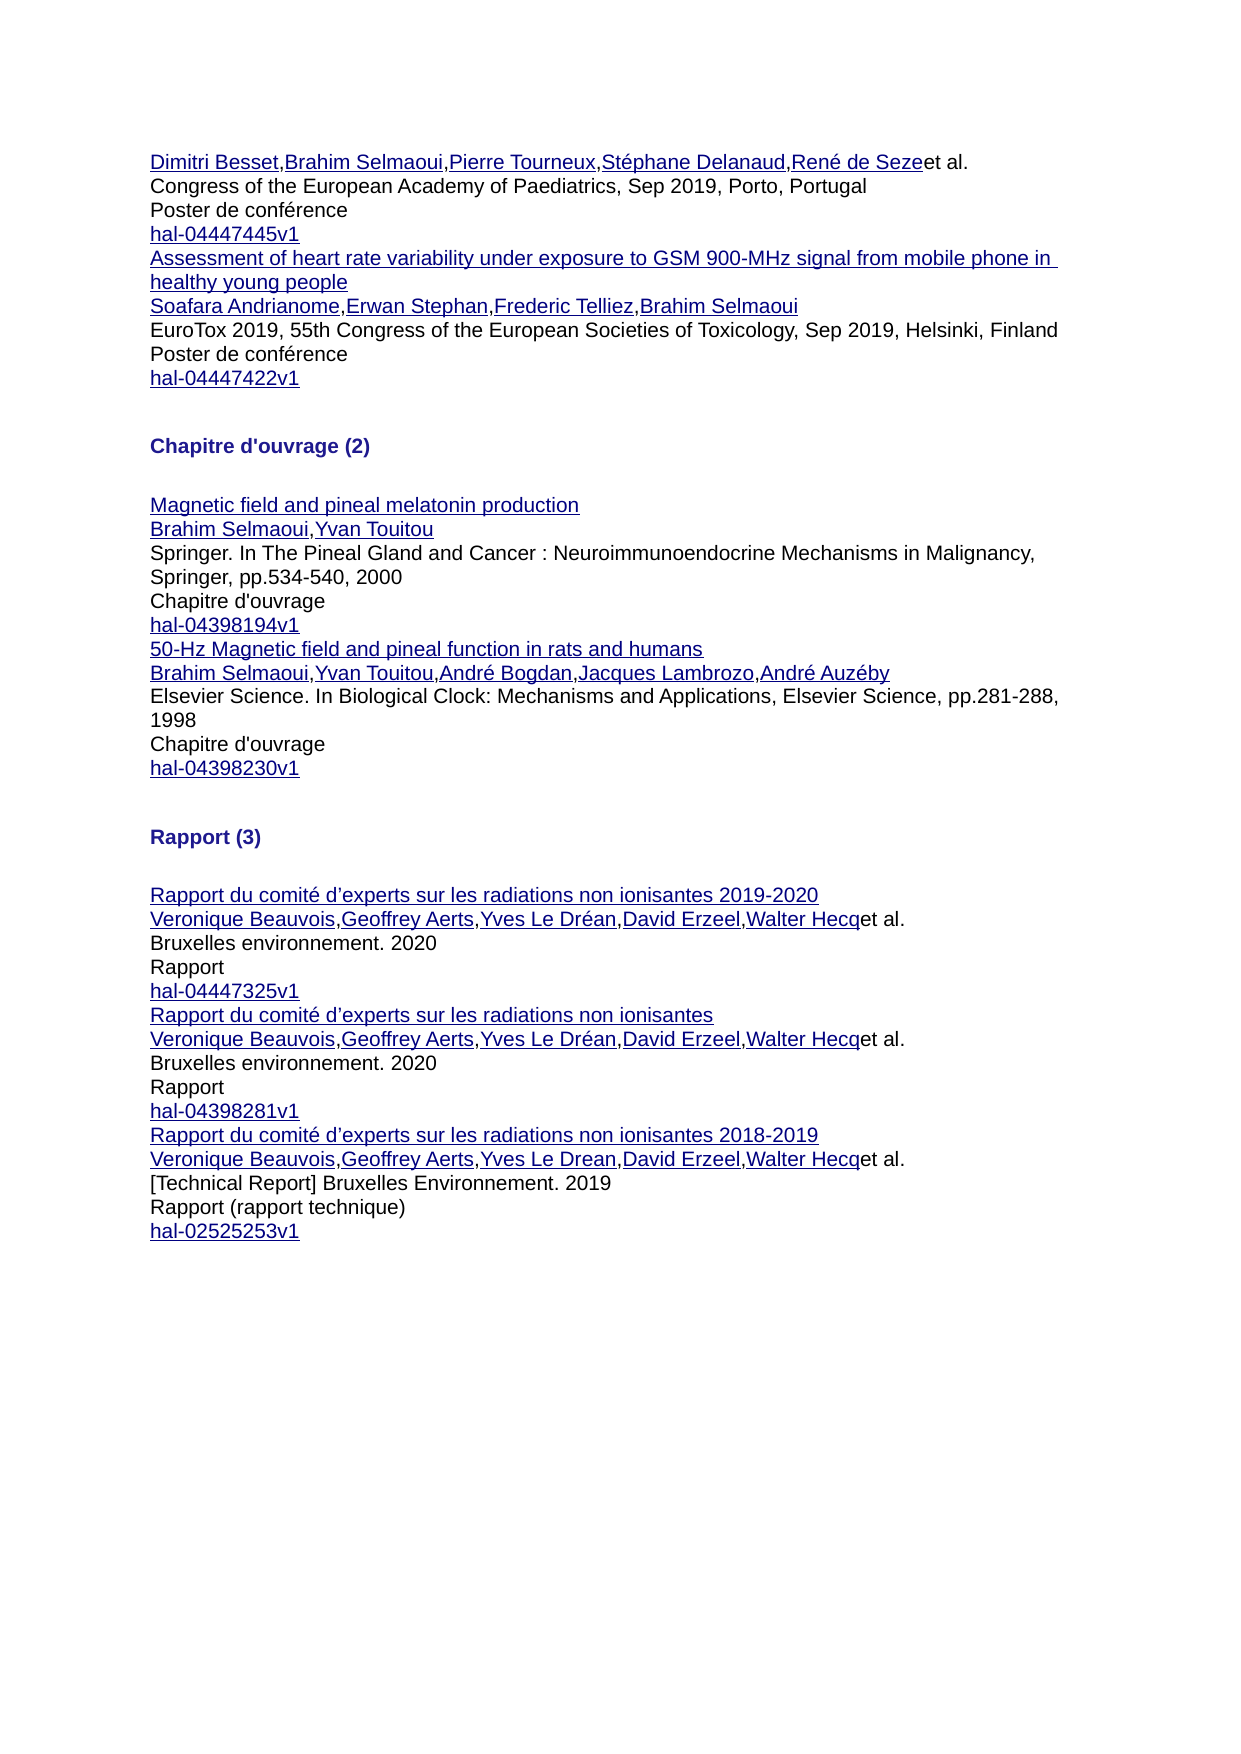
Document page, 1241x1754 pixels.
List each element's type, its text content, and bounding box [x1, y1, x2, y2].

table_header Rapport du comité d’experts sur les radiations non ionisantes 2019-2020 Veronique Beauvois,Geoffrey Aerts,Yves Le Dréan,David Erzeel,Walter Hecqet al. Bruxelles environnement. 2020 Rapport hal-04447325v1 [150, 883, 1090, 1003]
table_cell Assessment of heart rate variability under exposure to GSM 900-MHz signal from mobile phone in healthy young people Soafara Andrianome,Erwan Stephan,Frederic Telliez,Brahim Selmaoui EuroTox 2019, 55th Congress of the European Societies of Toxicology, Sep 2019, Helsinki, Finland Poster de conférence hal-04447422v1 [150, 246, 1090, 389]
table_cell Rapport du comité d’experts sur les radiations non ionisantes 2018-2019 Veronique Beauvois,Geoffrey Aerts,Yves Le Drean,David Erzeel,Walter Hecqet al. [Technical Report] Bruxelles Environnement. 2019 Rapport (rapport technique) hal-02525253v1 [150, 1123, 1090, 1243]
subtitle Chapitre d'ouvrage (2) [150, 434, 1090, 458]
table_header Magnetic field and pineal melatonin production Brahim Selmaoui,Yvan Touitou Springer. In The Pineal Gland and Cancer : Neuroimmunoendocrine Mechanisms in Malignancy, Springer, pp.534-540, 2000 Chapitre d'ouvrage hal-04398194v1 [150, 493, 1090, 636]
subtitle Rapport (3) [150, 825, 1090, 849]
table_cell Dimitri Besset,Brahim Selmaoui,Pierre Tourneux,Stéphane Delanaud,René de Sezeet al. Congress of the European Academy of Paediatrics, Sep 2019, Porto, Portugal Poster de conférence hal-04447445v1 [150, 150, 1090, 246]
table_cell Rapport du comité d’experts sur les radiations non ionisantes Veronique Beauvois,Geoffrey Aerts,Yves Le Dréan,David Erzeel,Walter Hecqet al. Bruxelles environnement. 2020 Rapport hal-04398281v1 [150, 1003, 1090, 1123]
table_cell 50-Hz Magnetic field and pineal function in rats and humans Brahim Selmaoui,Yvan Touitou,André Bogdan,Jacques Lambrozo,André Auzéby Elsevier Science. In Biological Clock: Mechanisms and Applications, Elsevier Science, pp.281-288, 1998 Chapitre d'ouvrage hal-04398230v1 [150, 636, 1090, 780]
